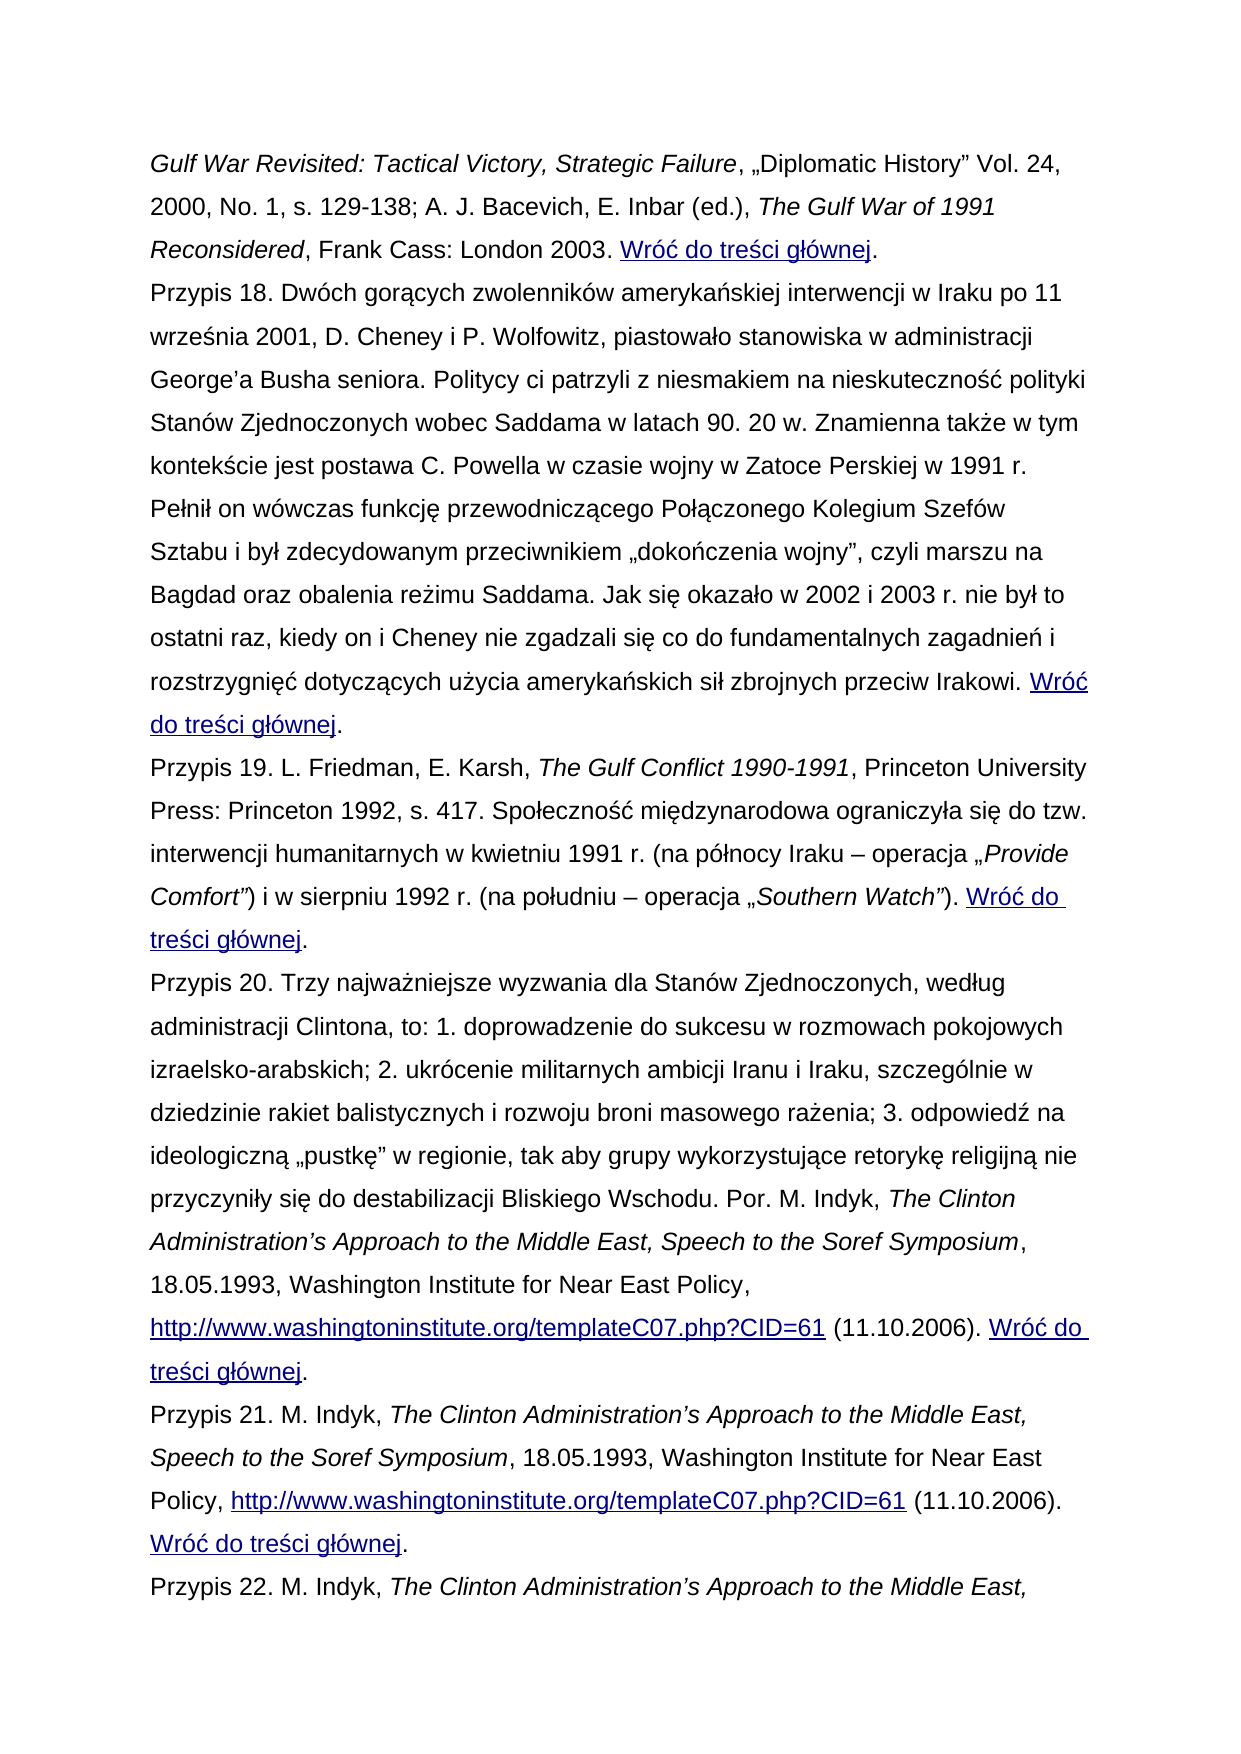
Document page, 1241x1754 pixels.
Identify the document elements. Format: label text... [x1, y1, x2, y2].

text Gulf War Revisited: Tactical Victory, Strategic Failure, „Diplomatic History” Vol. 24, 2000, No. 1, s. 129-138; A. J. Bacevich, E. Inbar (ed.), The Gulf War of 1991 Reconsidered, Frank Cass: London 2003. Wróć do treści głównej. [150, 149, 1091, 264]
text Przypis 22. Μ. Indyk, The Clinton Administration’s Approach to the Middle East, [150, 1572, 1091, 1601]
text Przypis 21. Μ. Indyk, The Clinton Administration’s Approach to the Middle East, Speech to the Soref Symposium, 18.05.1993, Washington Institute for Near East Policy, http://www.washingtoninstitute.org/templateC07.php?CID=61 (11.10.2006). Wróć do treści głównej. [150, 1399, 1091, 1558]
text Przypis 18. Dwóch gorących zwolenników amerykańskiej interwencji w Iraku po 11 września 2001, D. Cheney i P. Wolfowitz, piastowało stanowiska w administracji George’a Busha seniora. Politycy ci patrzyli z niesmakiem na nieskuteczność polityki Stanów Zjednoczonych wobec Saddama w latach 90. 20 w. Znamienna także w tym kontekście jest postawa C. Powella w czasie wojny w Zatoce Perskiej w 1991 r. Pełnił on wówczas funkcję przewodniczącego Połączonego Kolegium Szefów Sztabu i był zdecydowanym przeciwnikiem „dokończenia wojny”, czyli marszu na Bagdad oraz obalenia reżimu Saddama. Jak się okazało w 2002 i 2003 r. nie był to ostatni raz, kiedy on i Cheney nie zgadzali się co do fundamentalnych zagadnień i rozstrzygnięć dotyczących użycia amerykańskich sił zbrojnych przeciw Irakowi. Wróć do treści głównej. [150, 278, 1091, 738]
text Przypis 19. L. Friedman, E. Karsh, The Gulf Conflict 1990-1991, Princeton University Press: Princeton 1992, s. 417. Społeczność międzynarodowa ograniczyła się do tzw. interwencji humanitarnych w kwietniu 1991 r. (na północy Iraku – operacja „Provide Comfort”) i w sierpniu 1992 r. (na południu – operacja „Southern Watch”). Wróć do treści głównej. [150, 753, 1091, 954]
text Przypis 20. Trzy najważniejsze wyzwania dla Stanów Zjednoczonych, według administracji Clintona, to: 1. doprowadzenie do sukcesu w rozmowach pokojowych izraelsko-arabskich; 2. ukrócenie militarnych ambicji Iranu i Iraku, szczególnie w dziedzinie rakiet balistycznych i rozwoju broni masowego rażenia; 3. odpowiedź na ideologiczną „pustkę” w regionie, tak aby grupy wykorzystujące retorykę religijną nie przyczyniły się do destabilizacji Bliskiego Wschodu. Por. Μ. Indyk, The Clinton Administration’s Approach to the Middle East, Speech to the Soref Symposium, 18.05.1993, Washington Institute for Near East Policy, http://www.washingtoninstitute.org/templateC07.php?CID=61 (11.10.2006). Wróć do treści głównej. [150, 968, 1091, 1385]
